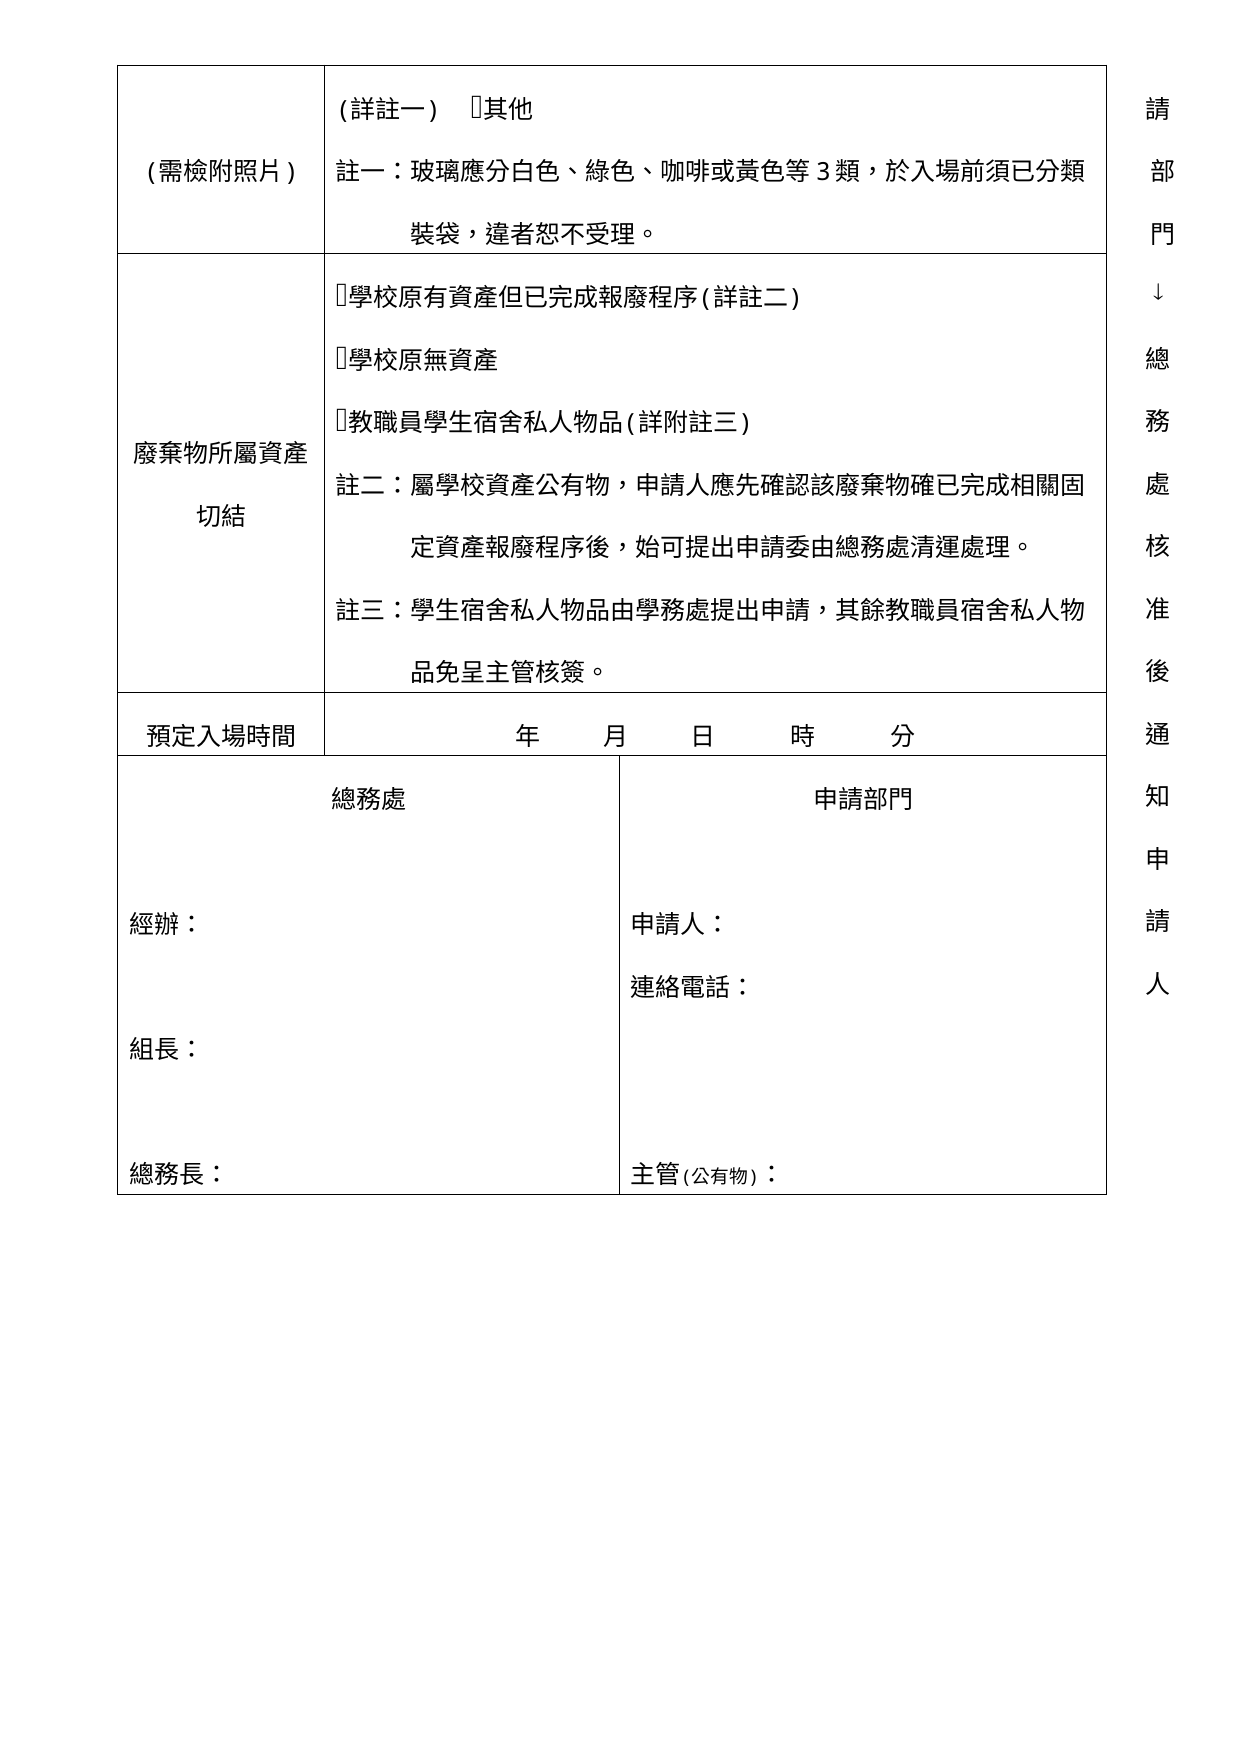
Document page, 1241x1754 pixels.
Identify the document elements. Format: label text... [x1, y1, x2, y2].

table_cell 申請部門 申請人： 連絡電話： 主管(公有物)： [620, 756, 1106, 1194]
table_cell 總務處 經辦： 組長： 總務長： [118, 756, 619, 1194]
table_cell 預定入場時間 [118, 693, 324, 755]
table_cell (詳註一) 其他 註一：玻璃應分白色、綠色、咖啡或黃色等3類，於入場前須已分類裝袋，違者恕不受理。 [325, 66, 1106, 253]
table_cell (需檢附照片) [118, 66, 324, 253]
table_header 請 部 門  總 務 處 核 准 後 通 知 申 請 人 [1107, 65, 1210, 1194]
table_cell 年 月 日 時 分 [325, 693, 1106, 755]
table_cell 學校原有資產但已完成報廢程序(詳註二) 學校原無資產 教職員學生宿舍私人物品(詳附註三) 註二：屬學校資產公有物，申請人應先確認該廢棄物確已完成相關固定資產報廢程序後，始可提出申請委由總務處清運處理。 註三：學生宿舍私人物品由學務處提出申請，其餘教職員宿舍私人物品免呈主管核簽。 [325, 254, 1106, 692]
table_cell 廢棄物所屬資產 切結 [118, 254, 324, 692]
